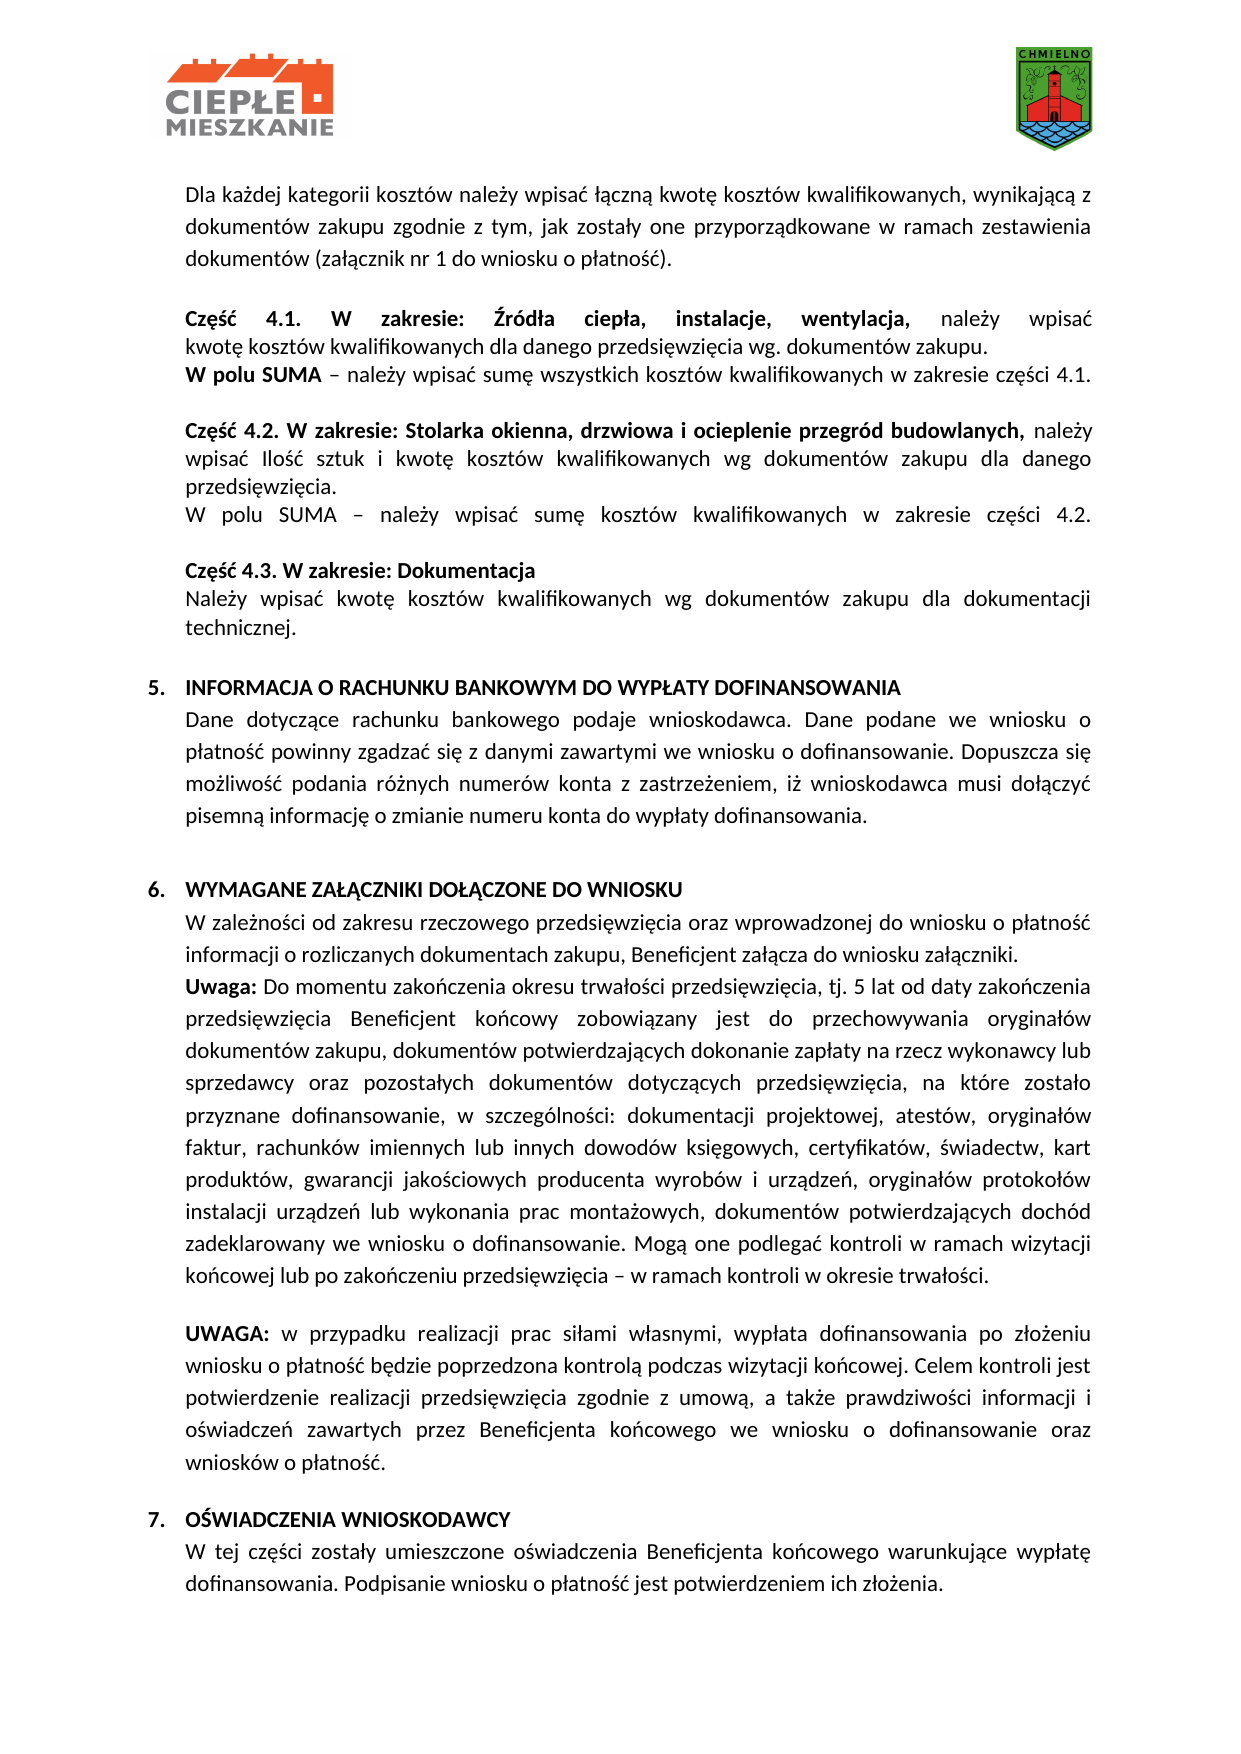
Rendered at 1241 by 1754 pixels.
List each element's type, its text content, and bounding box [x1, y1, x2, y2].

text Część 4.3. W zakresie: Dokumentacja [185, 557, 1093, 584]
text Część 4.2. W zakresie: Stolarka okienna, drzwiowa i ocieplenie przegród budowlanych, należy wpisać Ilość sztuk i kwotę kosztów kwalifikowanych wg dokumentów zakupu dla danego przedsięwzięcia. [185, 416, 1093, 501]
text Należy wpisać kwotę kosztów kwalifikowanych wg dokumentów zakupu dla dokumentacji technicznej. [185, 584, 1093, 641]
list W tej części zostały umieszczone oświadczenia Beneficjenta końcowego warunkujące wypłatę dofinansowania. Podpisanie wniosku o płatność jest potwierdzeniem ich złożenia. [185, 1537, 1093, 1597]
text Dla każdej kategorii kosztów należy wpisać łączną kwotę kosztów kwalifikowanych, wynikającą z dokumentów zakupu zgodnie z tym, jak zostały one przyporządkowane w ramach zestawienia dokumentów (załącznik nr 1 do wniosku o płatność). [185, 148, 1093, 272]
list Dane dotyczące rachunku bankowego podaje wnioskodawca. Dane podane we wniosku o płatność powinny zgadzać się z danymi zawartymi we wniosku o dofinansowanie. Dopuszcza się możliwość podania różnych numerów konta z zastrzeżeniem, iż wnioskodawca musi dołączyć pisemną informację o zmianie numeru konta do wypłaty dofinansowania. [185, 705, 1093, 829]
list W zależności od zakresu rzeczowego przedsięwzięcia oraz wprowadzonej do wniosku o płatność informacji o rozliczanych dokumentach zakupu, Beneficjent załącza do wniosku załączniki. [185, 908, 1093, 968]
list WYMAGANE ZAŁĄCZNIKI DOŁĄCZONE DO WNIOSKU [148, 875, 1093, 903]
list Uwaga: Do momentu zakończenia okresu trwałości przedsięwzięcia, tj. 5 lat od daty zakończenia przedsięwzięcia Beneficjent końcowy zobowiązany jest do przechowywania oryginałów dokumentów zakupu, dokumentów potwierdzających dokonanie zapłaty na rzecz wykonawcy lub sprzedawcy oraz pozostałych dokumentów dotyczących przedsięwzięcia, na które zostało przyznane dofinansowanie, w szczególności: dokumentacji projektowej, atestów, oryginałów faktur, rachunków imiennych lub innych dowodów księgowych, certyfikatów, świadectw, kart produktów, gwarancji jakościowych producenta wyrobów i urządzeń, oryginałów protokołów instalacji urządzeń lub wykonania prac montażowych, dokumentów potwierdzających dochód zadeklarowany we wniosku o dofinansowanie. Mogą one podlegać kontroli w ramach wizytacji końcowej lub po zakończeniu przedsięwzięcia – w ramach kontroli w okresie trwałości. [185, 972, 1093, 1290]
list INFORMACJA O RACHUNKU BANKOWYM DO WYPŁATY DOFINANSOWANIA [148, 673, 1093, 701]
list OŚWIADCZENIA WNIOSKODAWCY [148, 1505, 1093, 1533]
text W polu SUMA – należy wpisać sumę wszystkich kosztów kwalifikowanych w zakresie części 4.1. [185, 360, 1093, 416]
text W polu SUMA – należy wpisać sumę kosztów kwalifikowanych w zakresie części 4.2. [185, 501, 1093, 557]
text UWAGA: w przypadku realizacji prac siłami własnymi, wypłata dofinansowania po złożeniu wniosku o płatność będzie poprzedzona kontrolą podczas wizytacji końcowej. Celem kontroli jest potwierdzenie realizacji przedsięwzięcia zgodnie z umową, a także prawdziwości informacji i oświadczeń zawartych przez Beneficjenta końcowego we wniosku o dofinansowanie oraz wniosków o płatność. [185, 1319, 1093, 1476]
text Część 4.1. W zakresie: Źródła ciepła, instalacje, wentylacja, należy wpisać kwotę kosztów kwalifikowanych dla danego przedsięwzięcia wg. dokumentów zakupu. [185, 276, 1093, 360]
